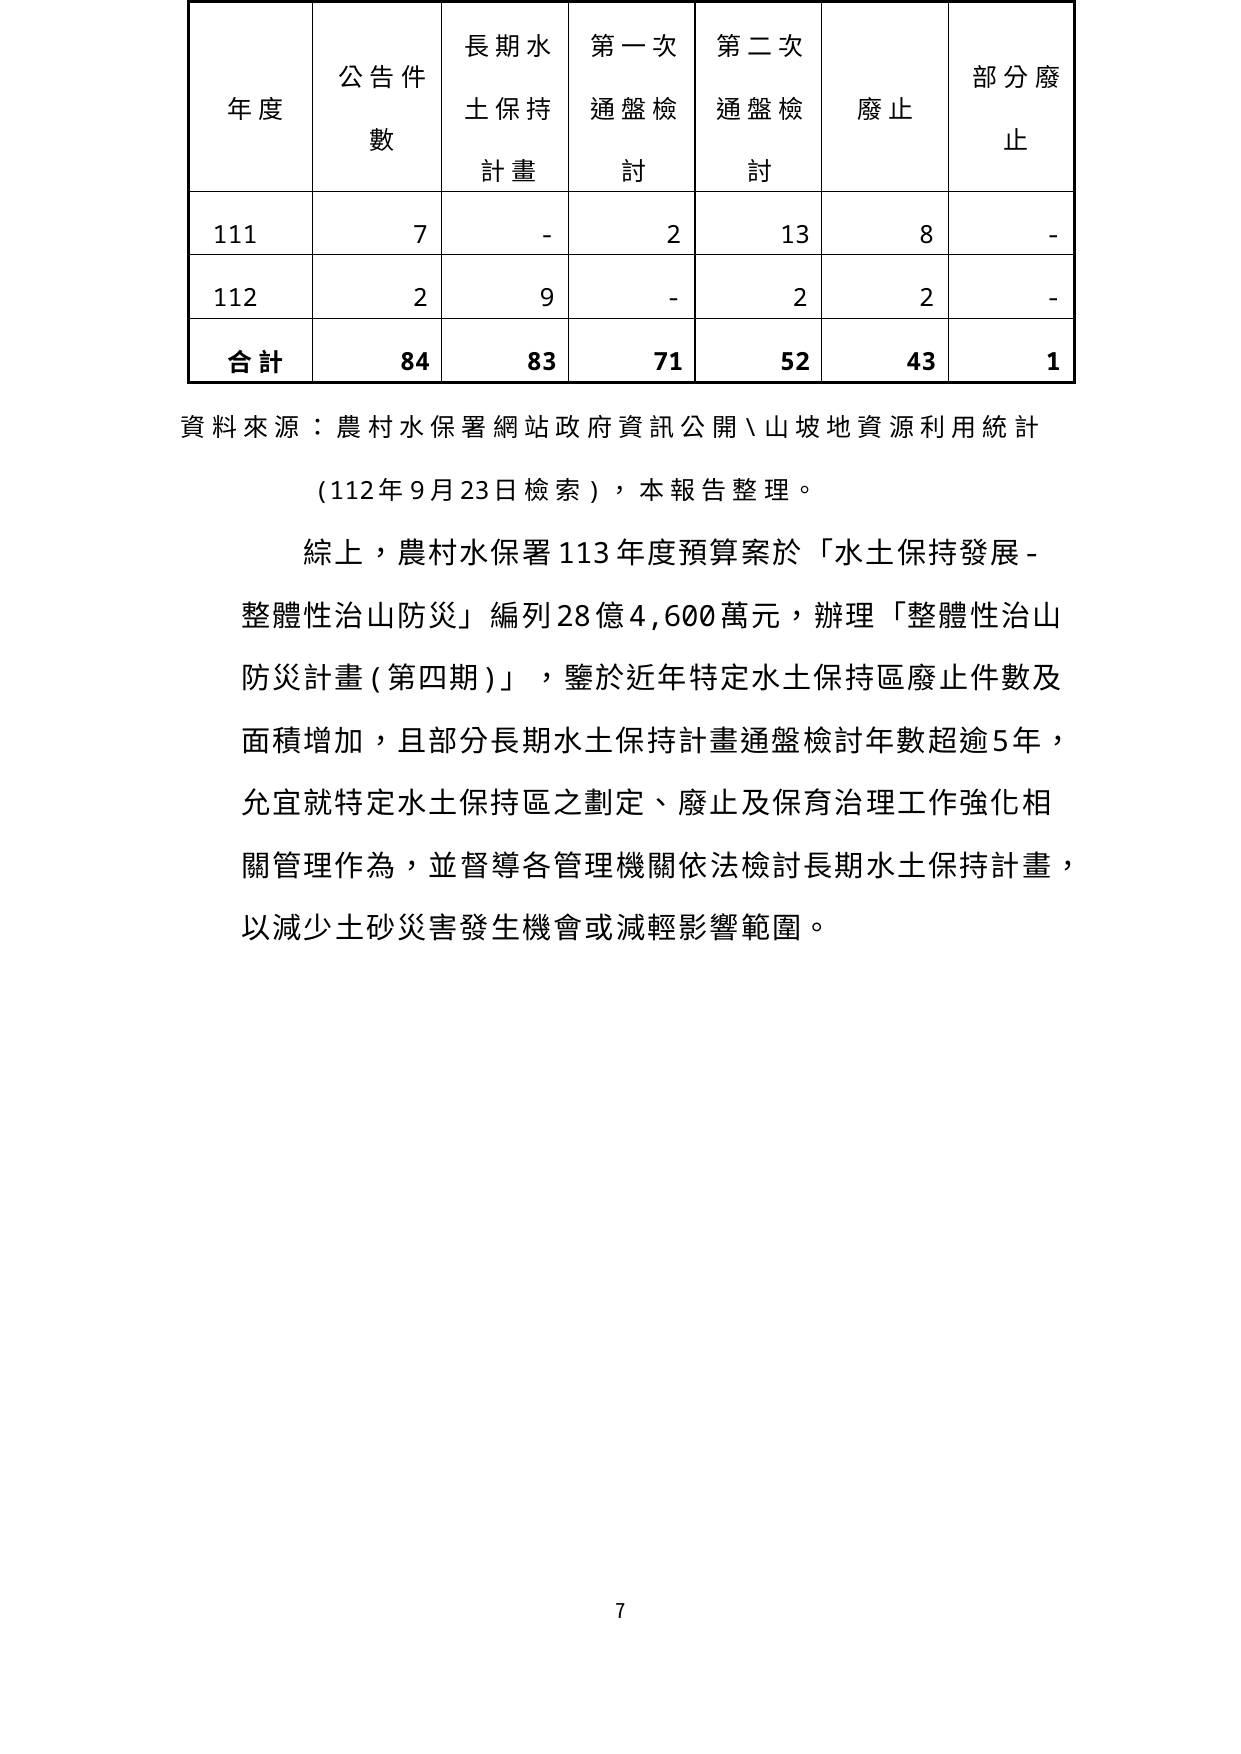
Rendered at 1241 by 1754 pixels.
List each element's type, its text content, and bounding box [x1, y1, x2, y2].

table_cell - [949, 255, 1073, 318]
table_cell - [569, 255, 694, 318]
table_cell 2 [313, 255, 441, 318]
table_cell 71 [569, 319, 694, 381]
table_cell 7 [313, 192, 441, 254]
table_header 部分廢止 [949, 3, 1073, 191]
table_cell 8 [822, 192, 948, 254]
table_cell 43 [822, 319, 948, 381]
text 資料來源：農村水保署網站政府資訊公開\山坡地資源利用統計(112年9月23日檢索)，本報告整理。 [177, 384, 1063, 509]
table_header 第二次通盤檢討 [696, 3, 821, 191]
text 綜上，農村水保署113年度預算案於「水土保持發展-整體性治山防災」編列28億4,600萬元，辦理「整體性治山防災計畫(第四期)」，鑒於近年特定水土保持區廢止件數及面積增加，且部分長期水土保持計畫通盤檢討年數超逾5年，允宜就特定水土保持區之劃定、廢止及保育治理工作強化相關管理作為，並督導各管理機關依法檢討長期水土保持計畫，以減少土砂災害發生機會或減輕影響範圍。 [236, 509, 1063, 947]
table_cell 9 [442, 255, 568, 318]
table_cell 1 [949, 319, 1073, 381]
table_cell 2 [822, 255, 948, 318]
table_header 公告件數 [313, 3, 441, 191]
table_cell - [949, 192, 1073, 254]
table_header 廢止 [822, 3, 948, 191]
table_header 年度 [190, 3, 312, 191]
table_cell 111 [190, 192, 312, 254]
table_cell 112 [190, 255, 312, 318]
table_cell 52 [696, 319, 821, 381]
table_cell - [442, 192, 568, 254]
table_cell 84 [313, 319, 441, 381]
table_header 第一次通盤檢討 [569, 3, 694, 191]
table_header 長期水土保持計畫 [442, 3, 568, 191]
table_cell 2 [696, 255, 821, 318]
table_cell 13 [696, 192, 821, 254]
table_cell 合計 [190, 319, 312, 381]
table_cell 83 [442, 319, 568, 381]
table_cell 2 [569, 192, 694, 254]
